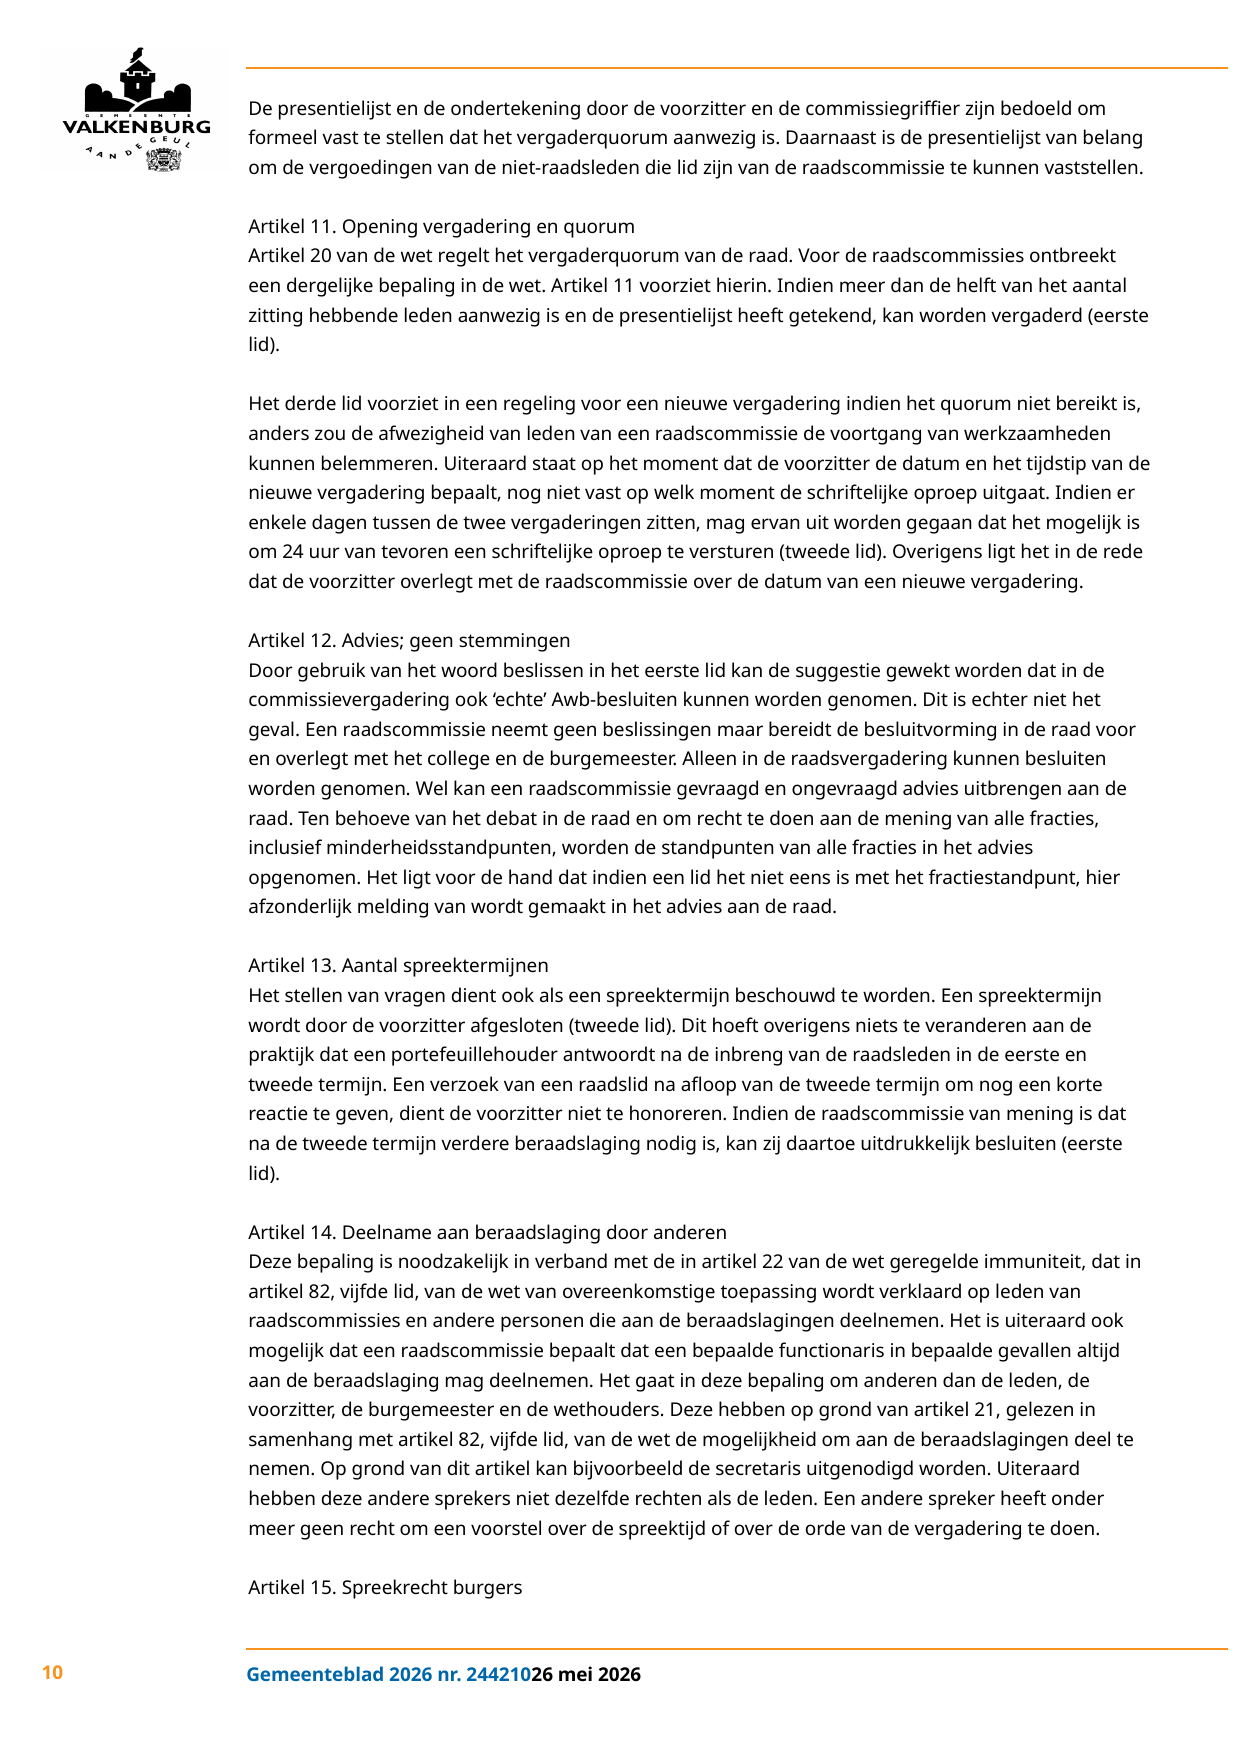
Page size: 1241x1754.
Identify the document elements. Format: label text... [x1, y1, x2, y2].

text Artikel 14. Deelname aan beraadslaging door anderen [248, 1219, 1152, 1245]
text Door gebruik van het woord beslissen in het eerste lid kan de suggestie gewekt worden dat in de commissievergadering ook ‘echte’ Awb-besluiten kunnen worden genomen. Dit is echter niet het geval. Een raadscommissie neemt geen beslissingen maar bereidt de besluitvorming in de raad voor en overlegt met het college en de burgemeester. Alleen in de raadsvergadering kunnen besluiten worden genomen. Wel kan een raadscommissie gevraagd en ongevraagd advies uitbrengen aan de raad. Ten behoeve van het debat in de raad en om recht te doen aan de mening van alle fracties, inclusief minderheidsstandpunten, worden de standpunten van alle fracties in het advies opgenomen. Het ligt voor de hand dat indien een lid het niet eens is met het fractiestandpunt, hier afzonderlijk melding van wordt gemaakt in het advies aan de raad. [248, 657, 1152, 919]
text De presentielijst en de ondertekening door de voorzitter en de commissiegriffier zijn bedoeld om formeel vast te stellen dat het vergaderquorum aanwezig is. Daarnaast is de presentielijst van belang om de vergoedingen van de niet-raadsleden die lid zijn van de raadscommissie te kunnen vaststellen. [248, 95, 1152, 180]
text Deze bepaling is noodzakelijk in verband met de in artikel 22 van de wet geregelde immuniteit, dat in artikel 82, vijfde lid, van de wet van overeenkomstige toepassing wordt verklaard op leden van raadscommissies en andere personen die aan de beraadslagingen deelnemen. Het is uiteraard ook mogelijk dat een raadscommissie bepaalt dat een bepaalde functionaris in bepaalde gevallen altijd aan de beraadslaging mag deelnemen. Het gaat in deze bepaling om anderen dan de leden, de voorzitter, de burgemeester en de wethouders. Deze hebben op grond van artikel 21, gelezen in samenhang met artikel 82, vijfde lid, van de wet de mogelijkheid om aan de beraadslagingen deel te nemen. Op grond van dit artikel kan bijvoorbeeld de secretaris uitgenodigd worden. Uiteraard hebben deze andere sprekers niet dezelfde rechten als de leden. Een andere spreker heeft onder meer geen recht om een voorstel over de spreektijd of over de orde van de vergadering te doen. [248, 1248, 1152, 1541]
text Artikel 15. Spreekrecht burgers [248, 1574, 1152, 1600]
text Het stellen van vragen dient ook als een spreektermijn beschouwd te worden. Een spreektermijn wordt door de voorzitter afgesloten (tweede lid). Dit hoeft overigens niets te veranderen aan de praktijk dat een portefeuillehouder antwoordt na de inbreng van de raadsleden in de eerste en tweede termijn. Een verzoek van een raadslid na afloop van de tweede termijn om nog een korte reactie te geven, dient de voorzitter niet te honoreren. Indien de raadscommissie van mening is dat na de tweede termijn verdere beraadslaging nodig is, kan zij daartoe uitdrukkelijk besluiten (eerste lid). [248, 982, 1152, 1186]
text Artikel 12. Advies; geen stemmingen [248, 627, 1152, 653]
picture [41, 47, 231, 172]
text Artikel 13. Aantal spreektermijnen [248, 953, 1152, 978]
text Artikel 20 van de wet regelt het vergaderquorum van de raad. Voor de raadscommissies ontbreekt een dergelijke bepaling in de wet. Artikel 11 voorziet hierin. Indien meer dan de helft van het aantal zitting hebbende leden aanwezig is en de presentielijst heeft getekend, kan worden vergaderd (eerste lid). [248, 243, 1152, 357]
text Het derde lid voorziet in een regeling voor een nieuwe vergadering indien het quorum niet bereikt is, anders zou de afwezigheid van leden van een raadscommissie de voortgang van werkzaamheden kunnen belemmeren. Uiteraard staat op het moment dat de voorzitter de datum en het tijdstip van de nieuwe vergadering bepaalt, nog niet vast op welk moment de schriftelijke oproep uitgaat. Indien er enkele dagen tussen de twee vergaderingen zitten, mag ervan uit worden gegaan dat het mogelijk is om 24 uur van tevoren een schriftelijke oproep te versturen (tweede lid). Overigens ligt het in de rede dat de voorzitter overlegt met de raadscommissie over de datum van een nieuwe vergadering. [248, 391, 1152, 594]
text Artikel 11. Opening vergadering en quorum [248, 213, 1152, 239]
